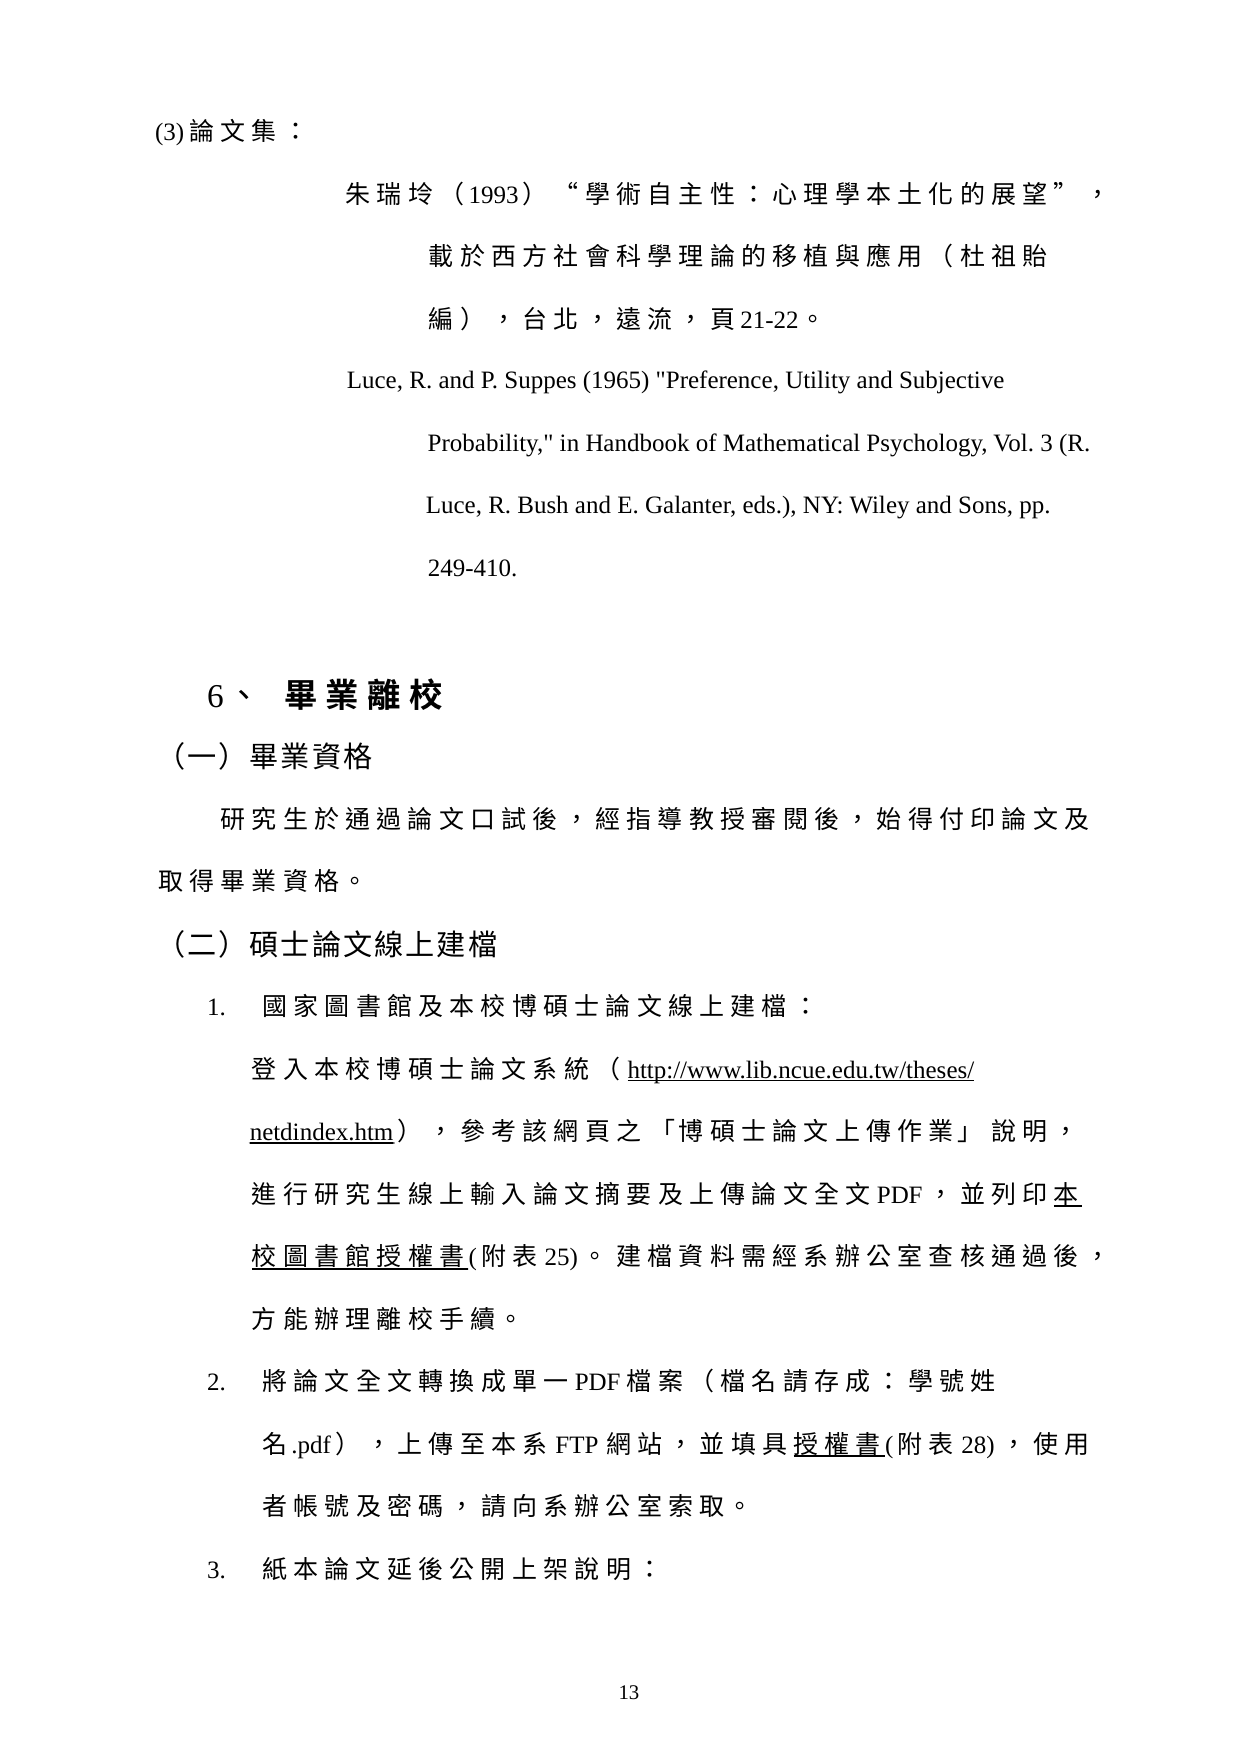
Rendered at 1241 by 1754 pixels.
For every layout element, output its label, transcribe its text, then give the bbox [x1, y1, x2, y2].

text Luce, R. and P. Suppes (1965) "Preference, Utility and Subjective Probability," in Handbook of Mathematical Psychology, Vol. 3 (R. Luce, R. Bush and E. Galanter, eds.), NY: Wiley and Sons, pp. 249-410. [342, 338, 1100, 588]
list 將論文全文轉換成單一PDF檔案（檔名請存成：學號姓名.pdf），上傳至本系FTP網站，並填具授權書(附表28)，使用者帳號及密碼，請向系辦公室索取。 [202, 1338, 1103, 1526]
list 國家圖書館及本校博碩士論文線上建檔： [202, 963, 1103, 1026]
list 論文集： [92, 88, 1103, 151]
text 登入本校博碩士論文系統（http://www.lib.ncue.edu.tw/theses/netdindex.htm），參考該網頁之「博碩士論文上傳作業」說明，進行研究生線上輸入論文摘要及上傳論文全文PDF，並列印本校圖書館授權書(附表25)。建檔資料需經系辦公室查核通過後，方能辦理離校手續。 [248, 1026, 1103, 1338]
list 紙本論文延後公開上架說明： [202, 1526, 1103, 1588]
subtitle 畢業離校 [205, 651, 1103, 713]
subtitle （二）碩士論文線上建檔 [155, 901, 1103, 963]
text 朱瑞坽（1993）“學術自主性：心理學本土化的展望”，載於西方社會科學理論的移植與應用（杜祖貽編），台北，遠流，頁21-22。 [342, 151, 1100, 338]
subtitle （一）畢業資格 [155, 713, 1103, 776]
text 研究生於通過論文口試後，經指導教授審閱後，始得付印論文及取得畢業資格。 [155, 776, 1100, 901]
